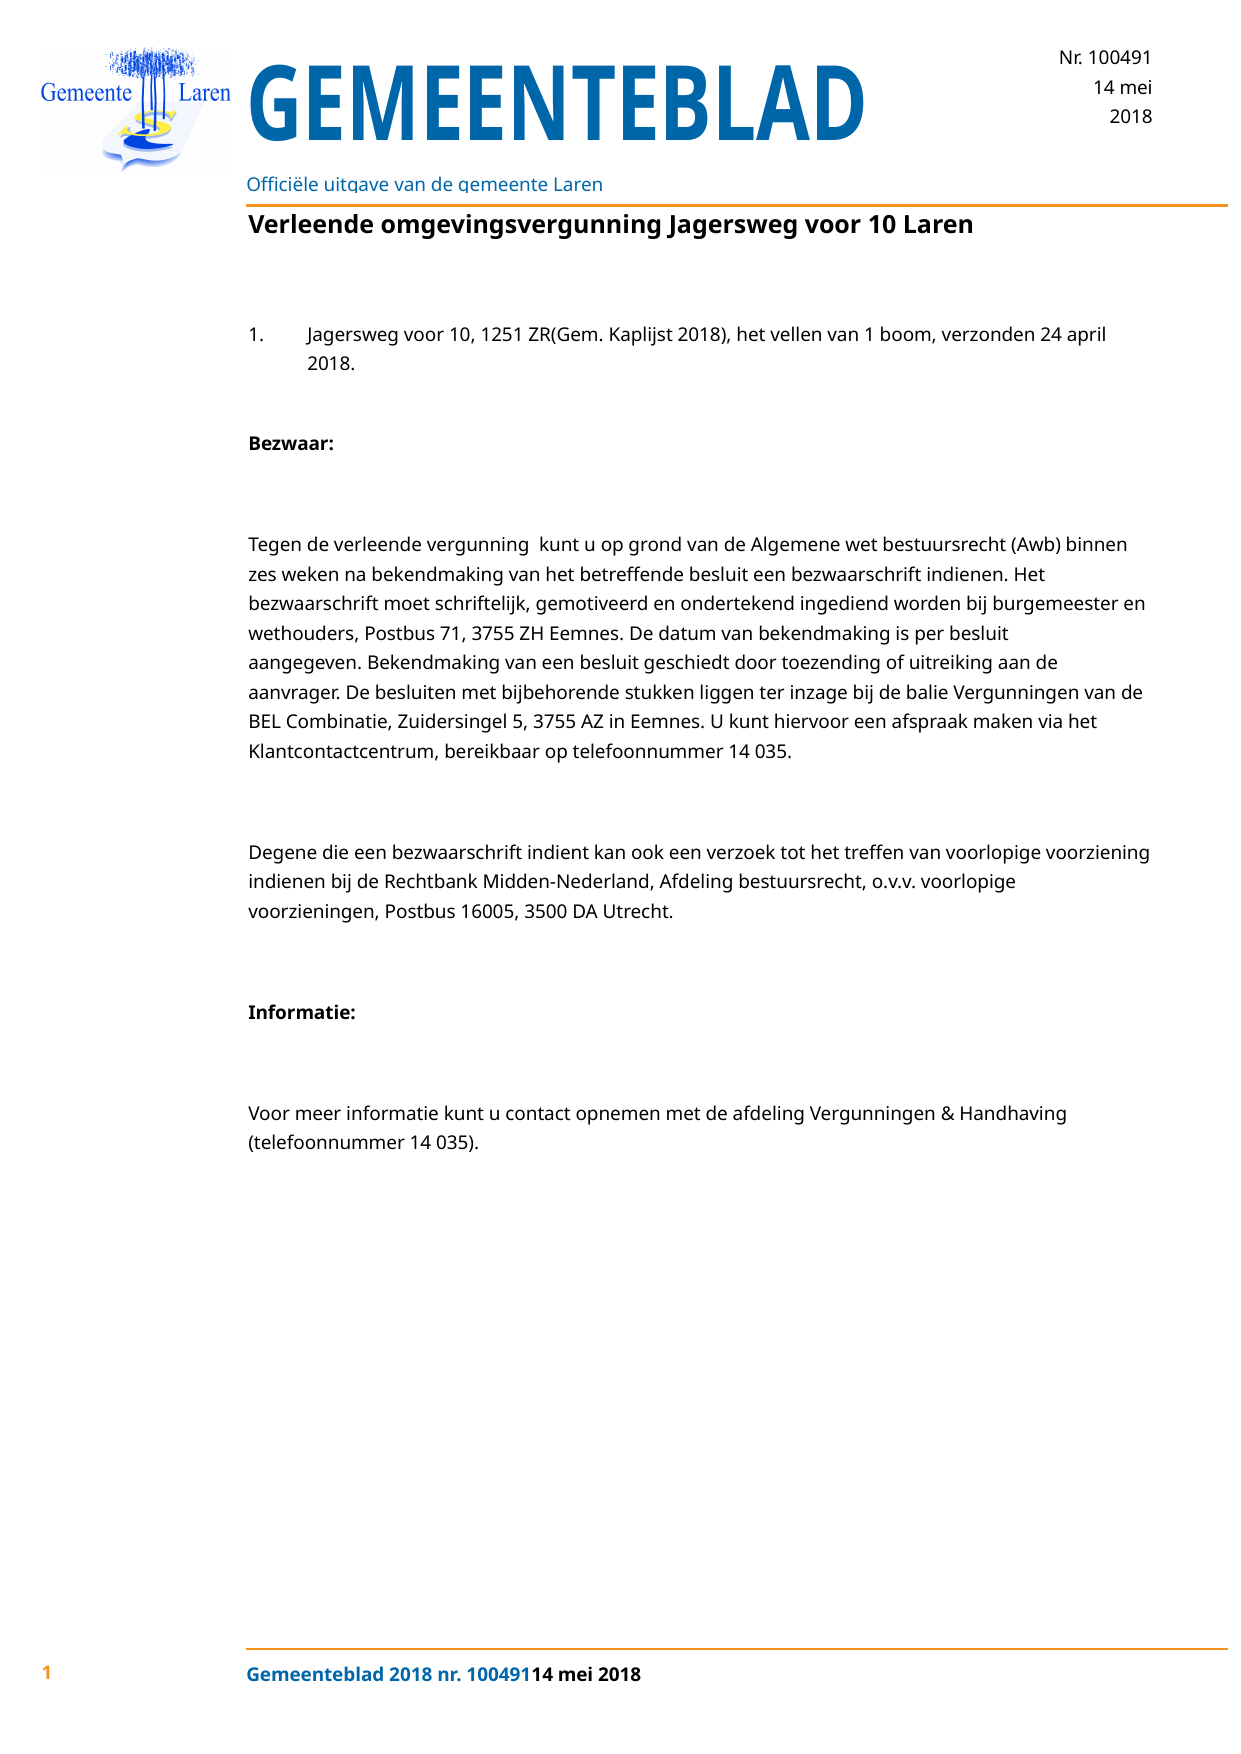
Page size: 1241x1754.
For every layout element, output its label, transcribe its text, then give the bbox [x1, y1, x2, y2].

text Tegen de verleende vergunning kunt u op grond van de Algemene wet bestuursrecht (Awb) binnen zes weken na bekendmaking van het betreffende besluit een bezwaarschrift indienen. Het bezwaarschrift moet schriftelijk, gemotiveerd en ondertekend ingediend worden bij burgemeester en wethouders, Postbus 71, 3755 ZH Eemnes. De datum van bekendmaking is per besluit aangegeven. Bekendmaking van een besluit geschiedt door toezending of uitreiking aan de aanvrager. De besluiten met bijbehorende stukken liggen ter inzage bij de balie Vergunningen van de BEL Combinatie, Zuidersingel 5, 3755 AZ in Eemnes. U kunt hiervoor een afspraak maken via het Klantcontactcentrum, bereikbaar op telefoonnummer 14 035. [248, 531, 1152, 764]
text Verleende omgevingsvergunning Jagersweg voor 10 Laren [248, 207, 1152, 241]
text Informatie: [248, 999, 1152, 1025]
picture [41, 47, 231, 172]
list Jagersweg voor 10, 1251 ZR(Gem. Kaplijst 2018), het vellen van 1 boom, verzonden 24 april 2018. [248, 321, 1152, 376]
text Bezwaar: [248, 430, 1152, 456]
text Degene die een bezwaarschrift indient kan ook een verzoek tot het treffen van voorlopige voorziening indienen bij de Rechtbank Midden-Nederland, Afdeling bestuursrecht, o.v.v. voorlopige voorzieningen, Postbus 16005, 3500 DA Utrecht. [248, 839, 1152, 924]
text Voor meer informatie kunt u contact opnemen met de afdeling Vergunningen & Handhaving (telefoonnummer 14 035). [248, 1100, 1152, 1155]
